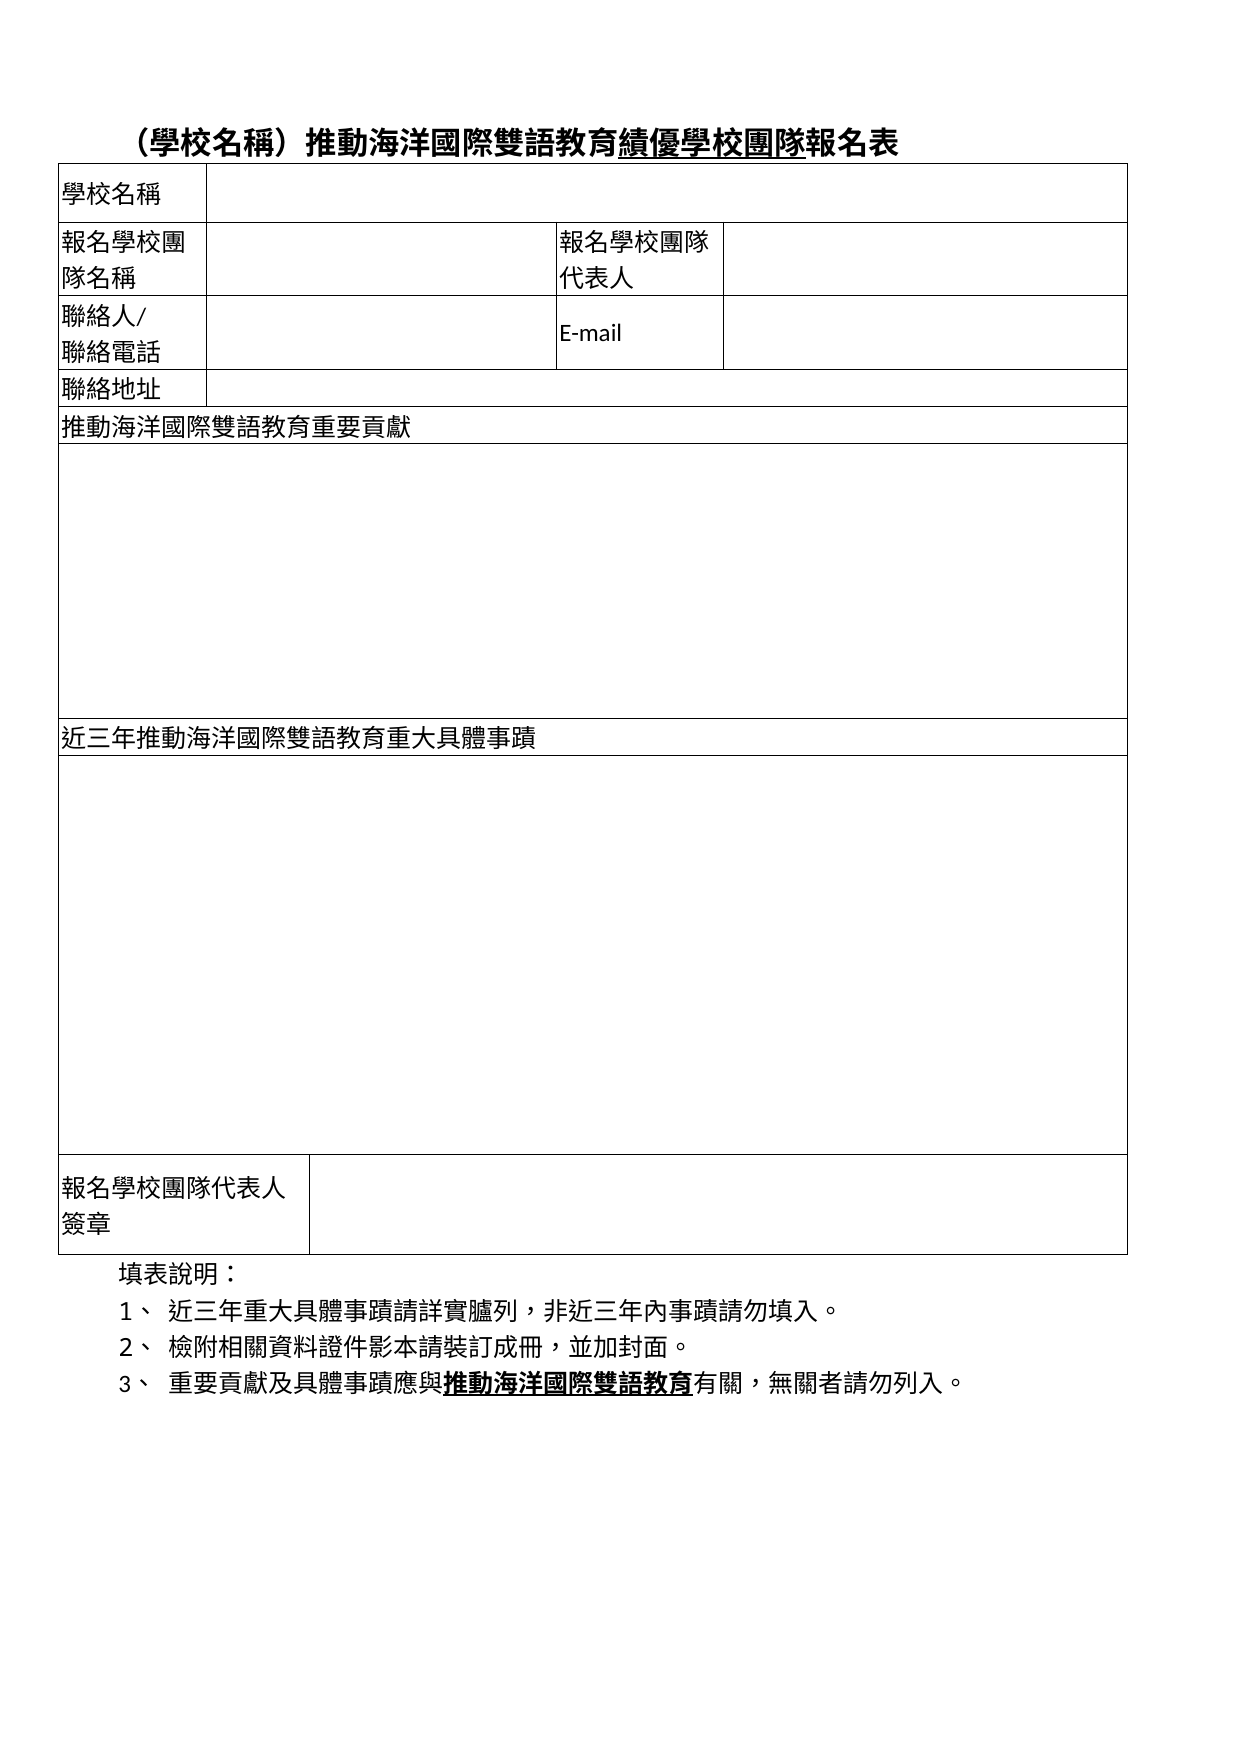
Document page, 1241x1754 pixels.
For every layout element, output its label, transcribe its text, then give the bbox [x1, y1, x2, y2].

table_cell [207, 370, 1127, 406]
table_cell 近三年推動海洋國際雙語教育重大具體事蹟 [59, 719, 1127, 755]
table_cell [724, 296, 1127, 369]
list 重要貢獻及具體事蹟應與推動海洋國際雙語教育有關，無關者請勿列入。 [118, 1363, 1122, 1400]
table_cell [310, 1155, 1127, 1254]
table_cell 報名學校團隊代表人 [557, 223, 723, 295]
table_cell [59, 756, 1127, 1154]
table_cell 推動海洋國際雙語教育重要貢獻 [59, 407, 1127, 443]
table_cell [207, 223, 556, 295]
text 填表說明： [118, 1255, 1122, 1291]
table_cell [724, 223, 1127, 295]
table_cell 聯絡人/ 聯絡電話 [59, 296, 206, 369]
table_cell 聯絡地址 [59, 370, 206, 406]
table_cell 報名學校團隊代表人簽章 [59, 1155, 309, 1254]
text （學校名稱）推動海洋國際雙語教育績優學校團隊報名表 [118, 118, 1122, 163]
table_cell 報名學校團隊名稱 [59, 223, 206, 295]
list 檢附相關資料證件影本請裝訂成冊，並加封面。 [118, 1327, 1122, 1363]
table_cell [59, 444, 1127, 717]
table_cell E-mail [557, 296, 723, 369]
list 近三年重大具體事蹟請詳實臚列，非近三年內事蹟請勿填入。 [118, 1291, 1122, 1327]
table_cell [207, 296, 556, 369]
table_header [207, 164, 1127, 222]
table_header 學校名稱 [59, 164, 206, 222]
